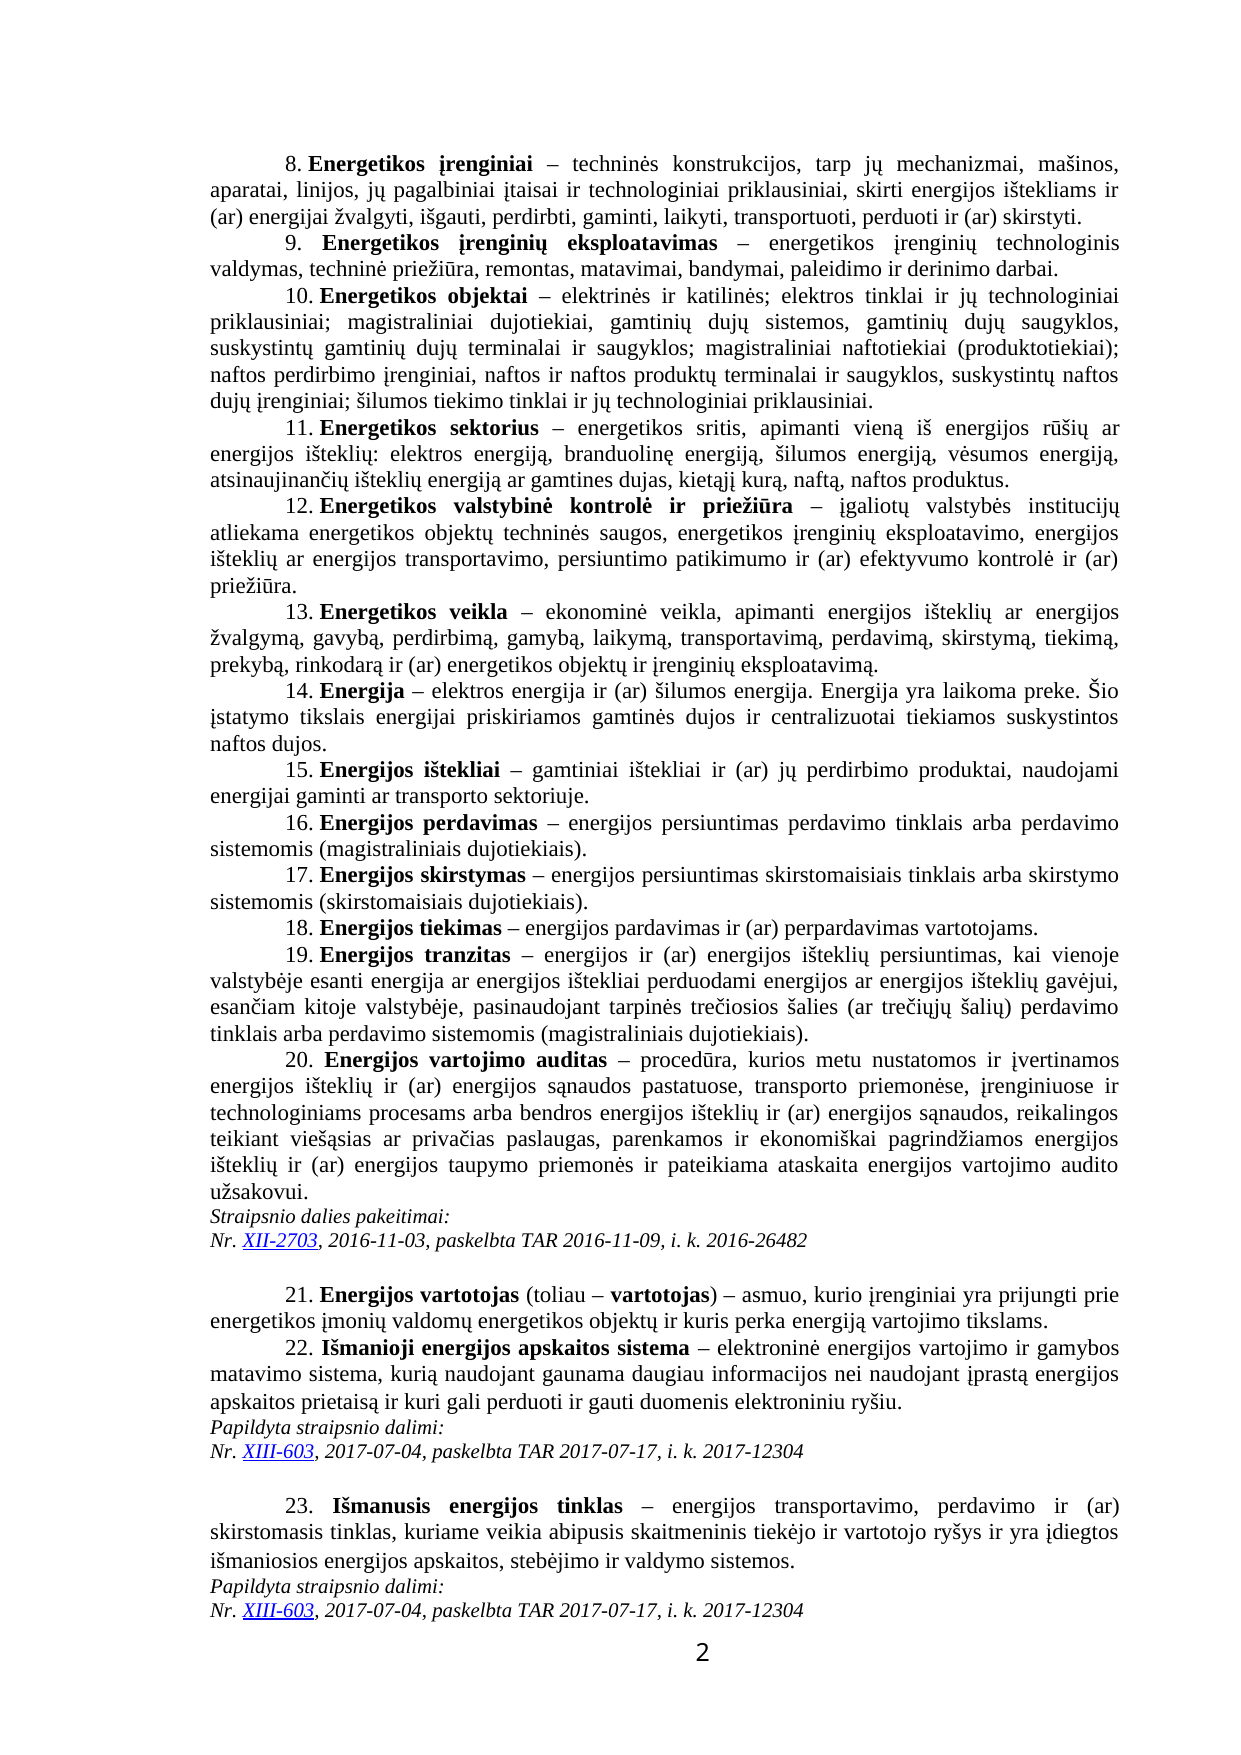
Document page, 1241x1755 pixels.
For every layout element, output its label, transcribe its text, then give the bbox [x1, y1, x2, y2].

text Papildyta straipsnio dalimi: [210, 1415, 1120, 1439]
text 19. Energijos tranzitas – energijos ir (ar) energijos išteklių persiuntimas, kai vienoje valstybėje esanti energija ar energijos ištekliai perduodami energijos ar energijos išteklių gavėjui, esančiam kitoje valstybėje, pasinaudojant tarpinės trečiosios šalies (ar trečiųjų šalių) perdavimo tinklais arba perdavimo sistemomis (magistraliniais dujotiekiais). [210, 941, 1120, 1046]
text 20. Energijos vartojimo auditas – procedūra, kurios metu nustatomos ir įvertinamos energijos išteklių ir (ar) energijos sąnaudos pastatuose, transporto priemonėse, įrenginiuose ir technologiniams procesams arba bendros energijos išteklių ir (ar) energijos sąnaudos, reikalingos teikiant viešąsias ar privačias paslaugas, parenkamos ir ekonomiškai pagrindžiamos energijos išteklių ir (ar) energijos taupymo priemonės ir pateikiama ataskaita energijos vartojimo audito užsakovui. [210, 1046, 1120, 1204]
text Nr. XII-2703, 2016-11-03, paskelbta TAR 2016-11-09, i. k. 2016-26482 [210, 1228, 1120, 1252]
text 15. Energijos ištekliai – gamtiniai ištekliai ir (ar) jų perdirbimo produktai, naudojami energijai gaminti ar transporto sektoriuje. [210, 756, 1120, 809]
text 21. Energijos vartotojas (toliau – vartotojas) – asmuo, kurio įrenginiai yra prijungti prie energetikos įmonių valdomų energetikos objektų ir kuris perka energiją vartojimo tikslams. [210, 1281, 1120, 1334]
text 11. Energetikos sektorius – energetikos sritis, apimanti vieną iš energijos rūšių ar energijos išteklių: elektros energiją, branduolinę energiją, šilumos energiją, vėsumos energiją, atsinaujinančių išteklių energiją ar gamtines dujas, kietąjį kurą, naftą, naftos produktus. [210, 413, 1120, 493]
text 17. Energijos skirstymas – energijos persiuntimas skirstomaisiais tinklais arba skirstymo sistemomis (skirstomaisiais dujotiekiais). [210, 862, 1120, 914]
text 10. Energetikos objektai – elektrinės ir katilinės; elektros tinklai ir jų technologiniai priklausiniai; magistraliniai dujotiekiai, gamtinių dujų sistemos, gamtinių dujų saugyklos, suskystintų gamtinių dujų terminalai ir saugyklos; magistraliniai naftotiekiai (produktotiekiai); naftos perdirbimo įrenginiai, naftos ir naftos produktų terminalai ir saugyklos, suskystintų naftos dujų įrenginiai; šilumos tiekimo tinklai ir jų technologiniai priklausiniai. [210, 282, 1120, 413]
text 23. Išmanusis energijos tinklas – energijos transportavimo, perdavimo ir (ar) skirstomasis tinklas, kuriame veikia abipusis skaitmeninis tiekėjo ir vartotojo ryšys ir yra įdiegtos išmaniosios energijos apskaitos, stebėjimo ir valdymo sistemos. [210, 1492, 1120, 1573]
text Nr. XIII-603, 2017-07-04, paskelbta TAR 2017-07-17, i. k. 2017-12304 [210, 1598, 1120, 1622]
text 16. Energijos perdavimas – energijos persiuntimas perdavimo tinklais arba perdavimo sistemomis (magistraliniais dujotiekiais). [210, 809, 1120, 862]
text 8. Energetikos įrenginiai – techninės konstrukcijos, tarp jų mechanizmai, mašinos, aparatai, linijos, jų pagalbiniai įtaisai ir technologiniai priklausiniai, skirti energijos ištekliams ir (ar) energijai žvalgyti, išgauti, perdirbti, gaminti, laikyti, transportuoti, perduoti ir (ar) skirstyti. [210, 150, 1120, 229]
text 22. Išmanioji energijos apskaitos sistema – elektroninė energijos vartojimo ir gamybos matavimo sistema, kurią naudojant gaunama daugiau informacijos nei naudojant įprastą energijos apskaitos prietaisą ir kuri gali perduoti ir gauti duomenis elektroniniu ryšiu. [210, 1334, 1120, 1415]
text 14. Energija – elektros energija ir (ar) šilumos energija. Energija yra laikoma preke. Šio įstatymo tikslais energijai priskiriamos gamtinės dujos ir centralizuotai tiekiamos suskystintos naftos dujos. [210, 677, 1120, 756]
text 9. Energetikos įrenginių eksploatavimas – energetikos įrenginių technologinis valdymas, techninė priežiūra, remontas, matavimai, bandymai, paleidimo ir derinimo darbai. [210, 229, 1120, 282]
text Nr. XIII-603, 2017-07-04, paskelbta TAR 2017-07-17, i. k. 2017-12304 [210, 1439, 1120, 1463]
text 12. Energetikos valstybinė kontrolė ir priežiūra – įgaliotų valstybės institucijų atliekama energetikos objektų techninės saugos, energetikos įrenginių eksploatavimo, energijos išteklių ar energijos transportavimo, persiuntimo patikimumo ir (ar) efektyvumo kontrolė ir (ar) priežiūra. [210, 493, 1120, 598]
text 13. Energetikos veikla – ekonominė veikla, apimanti energijos išteklių ar energijos žvalgymą, gavybą, perdirbimą, gamybą, laikymą, transportavimą, perdavimą, skirstymą, tiekimą, prekybą, rinkodarą ir (ar) energetikos objektų ir įrenginių eksploatavimą. [210, 598, 1120, 677]
text 18. Energijos tiekimas – energijos pardavimas ir (ar) perpardavimas vartotojams. [210, 914, 1120, 941]
text Papildyta straipsnio dalimi: [210, 1573, 1120, 1598]
text Straipsnio dalies pakeitimai: [210, 1204, 1120, 1228]
